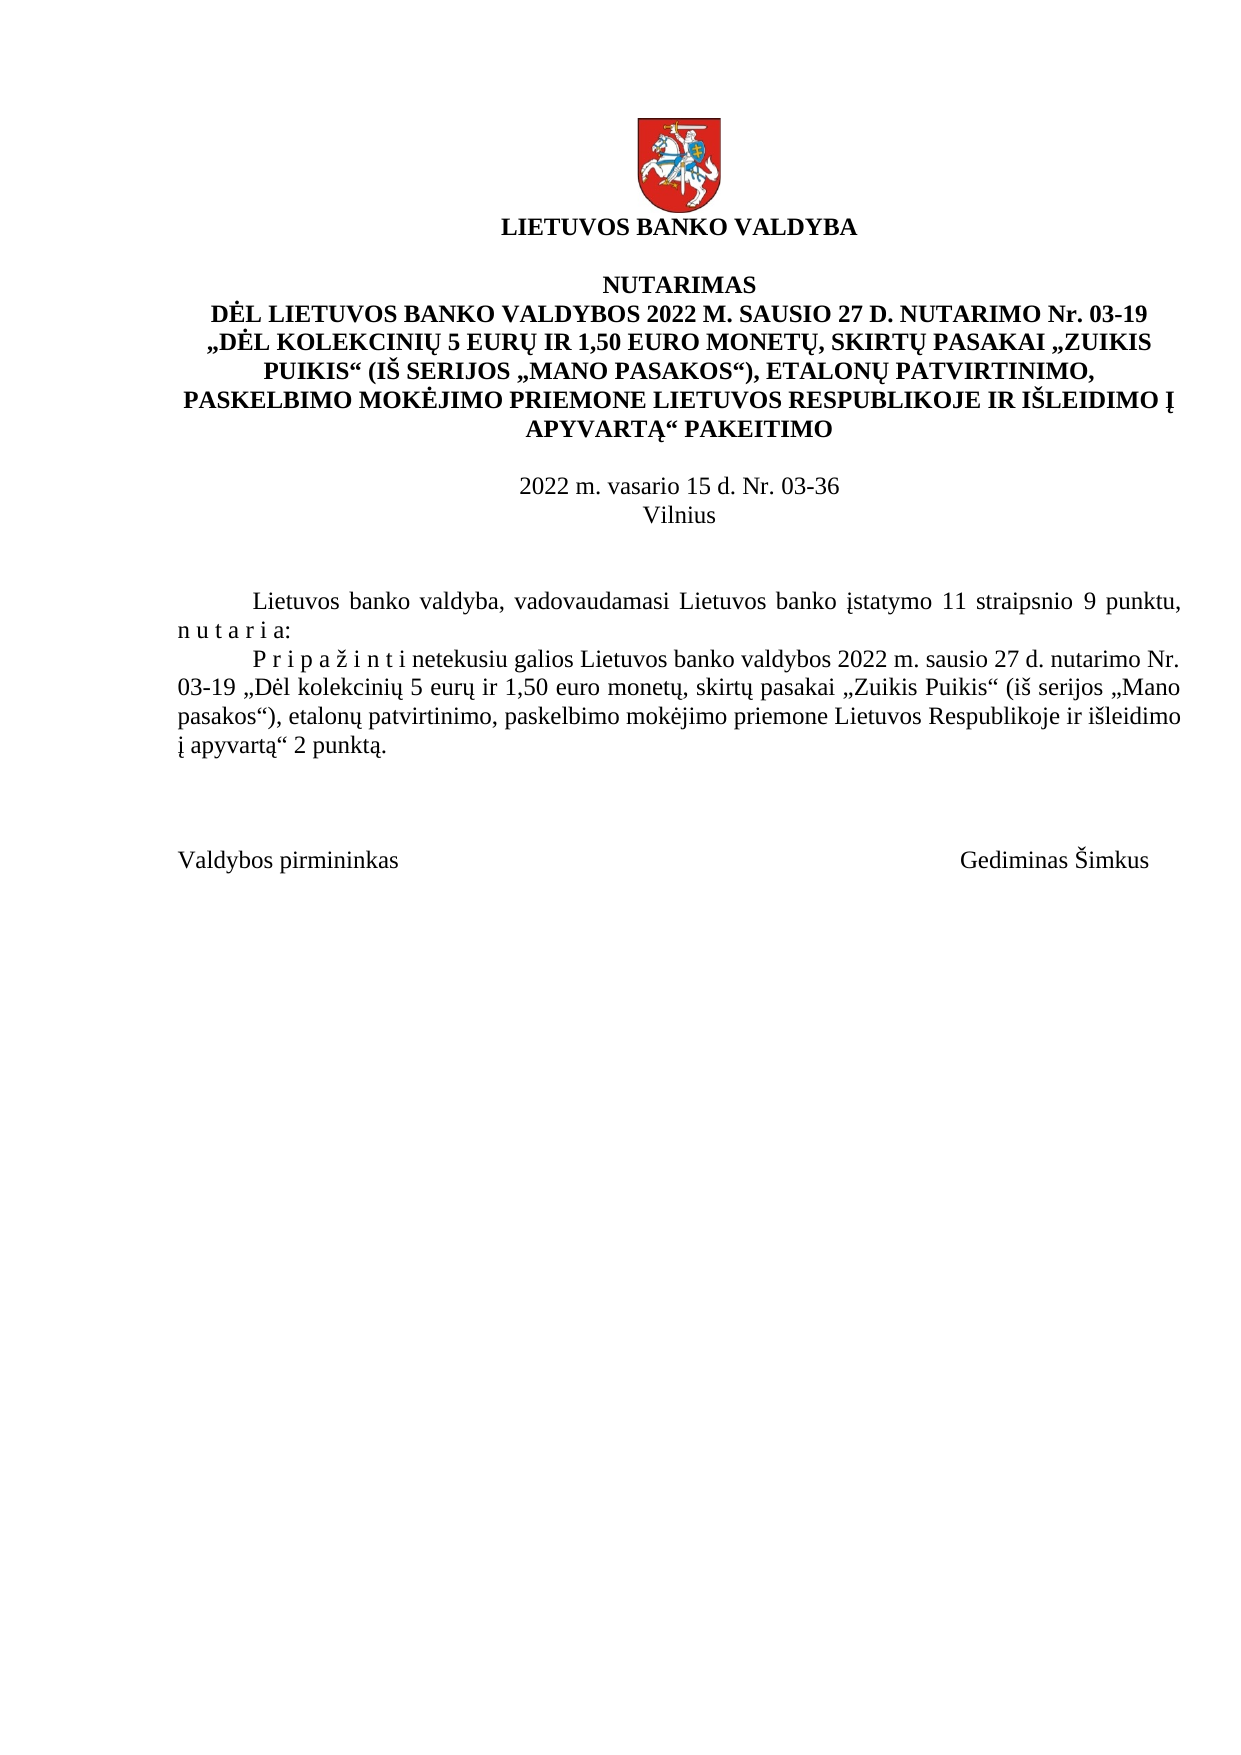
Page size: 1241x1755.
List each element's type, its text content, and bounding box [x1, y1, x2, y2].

text DĖL LIETUVOS BANKO VALDYBOS 2022 M. SAUSIO 27 D. NUTARIMO Nr. 03-19 „DĖL KOLEKCINIŲ 5 EURŲ IR 1,50 EURO monetŲ, SKIRTŲ PASAKAI „ZUIKIS PUIKIS“ (IŠ SERIJOS „MANO PASAKOS“), ETALONŲ PATVIRTINIMO, PASKELBIMO MOKĖJIMO PRIEMONE LIETUVOS RESPUBLIKOJE IR IŠLEIDIMO Į APYVARTĄ“ PAKEITIMO [177, 299, 1181, 442]
text P r i p a ž i n t i netekusiu galios Lietuvos banko valdybos 2022 m. sausio 27 d. nutarimo Nr. 03-19 „Dėl kolekcinių 5 eurų ir 1,50 euro monetų, skirtų pasakai „Zuikis Puikis“ (iš serijos „Mano pasakos“), etalonų patvirtinimo, paskelbimo mokėjimo priemone Lietuvos Respublikoje ir išleidimo į apyvartą“ 2 punktą. [177, 644, 1181, 759]
subtitle Valdybos pirmininkas Gediminas Šimkus [177, 845, 1181, 874]
text LIETUVOS BANKO VALDYBA [177, 212, 1181, 241]
text Vilnius [177, 500, 1181, 529]
text Lietuvos banko valdyba, vadovaudamasi Lietuvos banko įstatymo 11 straipsnio 9 punktu, n u t a r i a: [177, 586, 1181, 644]
text 2022 m. vasario 15 d. Nr. 03-36 [177, 471, 1181, 500]
text NUTARIMAS [177, 270, 1181, 299]
